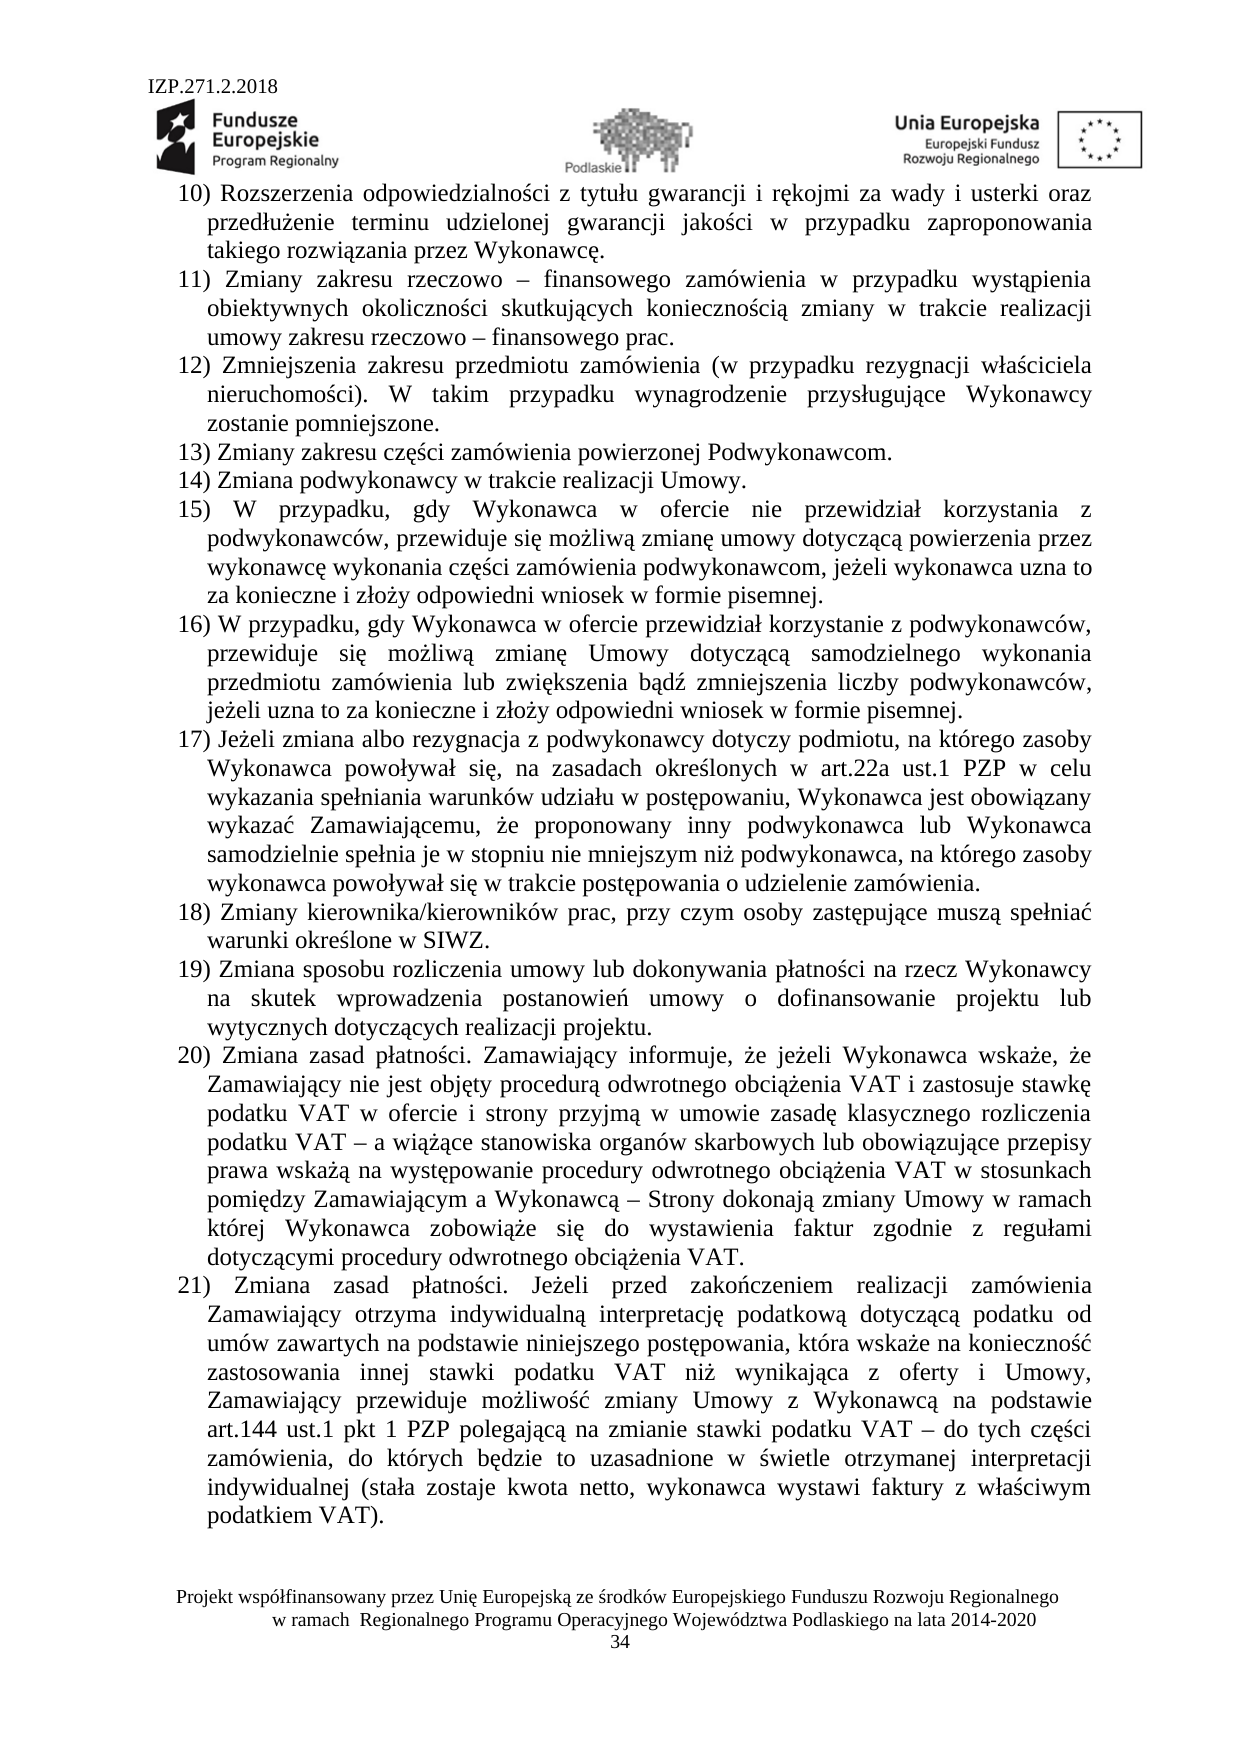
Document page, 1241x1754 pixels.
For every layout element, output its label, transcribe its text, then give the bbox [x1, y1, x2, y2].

text 16) W przypadku, gdy Wykonawca w ofercie przewidział korzystanie z podwykonawców, przewiduje się możliwą zmianę Umowy dotyczącą samodzielnego wykonania przedmiotu zamówienia lub zwiększenia bądź zmniejszenia liczby podwykonawców, jeżeli uzna to za konieczne i złoży odpowiedni wniosek w formie pisemnej. [177, 609, 1092, 724]
text 10) Rozszerzenia odpowiedzialności z tytułu gwarancji i rękojmi za wady i usterki oraz przedłużenie terminu udzielonej gwarancji jakości w przypadku zaproponowania takiego rozwiązania przez Wykonawcę. [177, 178, 1092, 264]
text 18) Zmiany kierownika/kierowników prac, przy czym osoby zastępujące muszą spełniać warunki określone w SIWZ. [177, 897, 1092, 954]
text 21) Zmiana zasad płatności. Jeżeli przed zakończeniem realizacji zamówienia Zamawiający otrzyma indywidualną interpretację podatkową dotyczącą podatku od umów zawartych na podstawie niniejszego postępowania, która wskaże na konieczność zastosowania innej stawki podatku VAT niż wynikająca z oferty i Umowy, Zamawiający przewiduje możliwość zmiany Umowy z Wykonawcą na podstawie art.144 ust.1 pkt 1 PZP polegającą na zmianie stawki podatku VAT – do tych części zamówienia, do których będzie to uzasadnione w świetle otrzymanej interpretacji indywidualnej (stała zostaje kwota netto, wykonawca wystawi faktury z właściwym podatkiem VAT). [177, 1270, 1092, 1529]
text 14) Zmiana podwykonawcy w trakcie realizacji Umowy. [177, 465, 1092, 494]
text 17) Jeżeli zmiana albo rezygnacja z podwykonawcy dotyczy podmiotu, na którego zasoby Wykonawca powoływał się, na zasadach określonych w art.22a ust.1 PZP w celu wykazania spełniania warunków udziału w postępowaniu, Wykonawca jest obowiązany wykazać Zamawiającemu, że proponowany inny podwykonawca lub Wykonawca samodzielnie spełnia je w stopniu nie mniejszym niż podwykonawca, na którego zasoby wykonawca powoływał się w trakcie postępowania o udzielenie zamówienia. [177, 724, 1092, 897]
text 20) Zmiana zasad płatności. Zamawiający informuje, że jeżeli Wykonawca wskaże, że Zamawiający nie jest objęty procedurą odwrotnego obciążenia VAT i zastosuje stawkę podatku VAT w ofercie i strony przyjmą w umowie zasadę klasycznego rozliczenia podatku VAT – a wiążące stanowiska organów skarbowych lub obowiązujące przepisy prawa wskażą na występowanie procedury odwrotnego obciążenia VAT w stosunkach pomiędzy Zamawiającym a Wykonawcą – Strony dokonają zmiany Umowy w ramach której Wykonawca zobowiąże się do wystawienia faktur zgodnie z regułami dotyczącymi procedury odwrotnego obciążenia VAT. [177, 1040, 1092, 1270]
text 15) W przypadku, gdy Wykonawca w ofercie nie przewidział korzystania z podwykonawców, przewiduje się możliwą zmianę umowy dotyczącą powierzenia przez wykonawcę wykonania części zamówienia podwykonawcom, jeżeli wykonawca uzna to za konieczne i złoży odpowiedni wniosek w formie pisemnej. [177, 494, 1092, 609]
text 13) Zmiany zakresu części zamówienia powierzonej Podwykonawcom. [177, 437, 1092, 465]
text 19) Zmiana sposobu rozliczenia umowy lub dokonywania płatności na rzecz Wykonawcy na skutek wprowadzenia postanowień umowy o dofinansowanie projektu lub wytycznych dotyczących realizacji projektu. [177, 954, 1092, 1040]
text 11) Zmiany zakresu rzeczowo – finansowego zamówienia w przypadku wystąpienia obiektywnych okoliczności skutkujących koniecznością zmiany w trakcie realizacji umowy zakresu rzeczowo – finansowego prac. [177, 264, 1092, 350]
text 12) Zmniejszenia zakresu przedmiotu zamówienia (w przypadku rezygnacji właściciela nieruchomości). W takim przypadku wynagrodzenie przysługujące Wykonawcy zostanie pomniejszone. [177, 350, 1092, 437]
